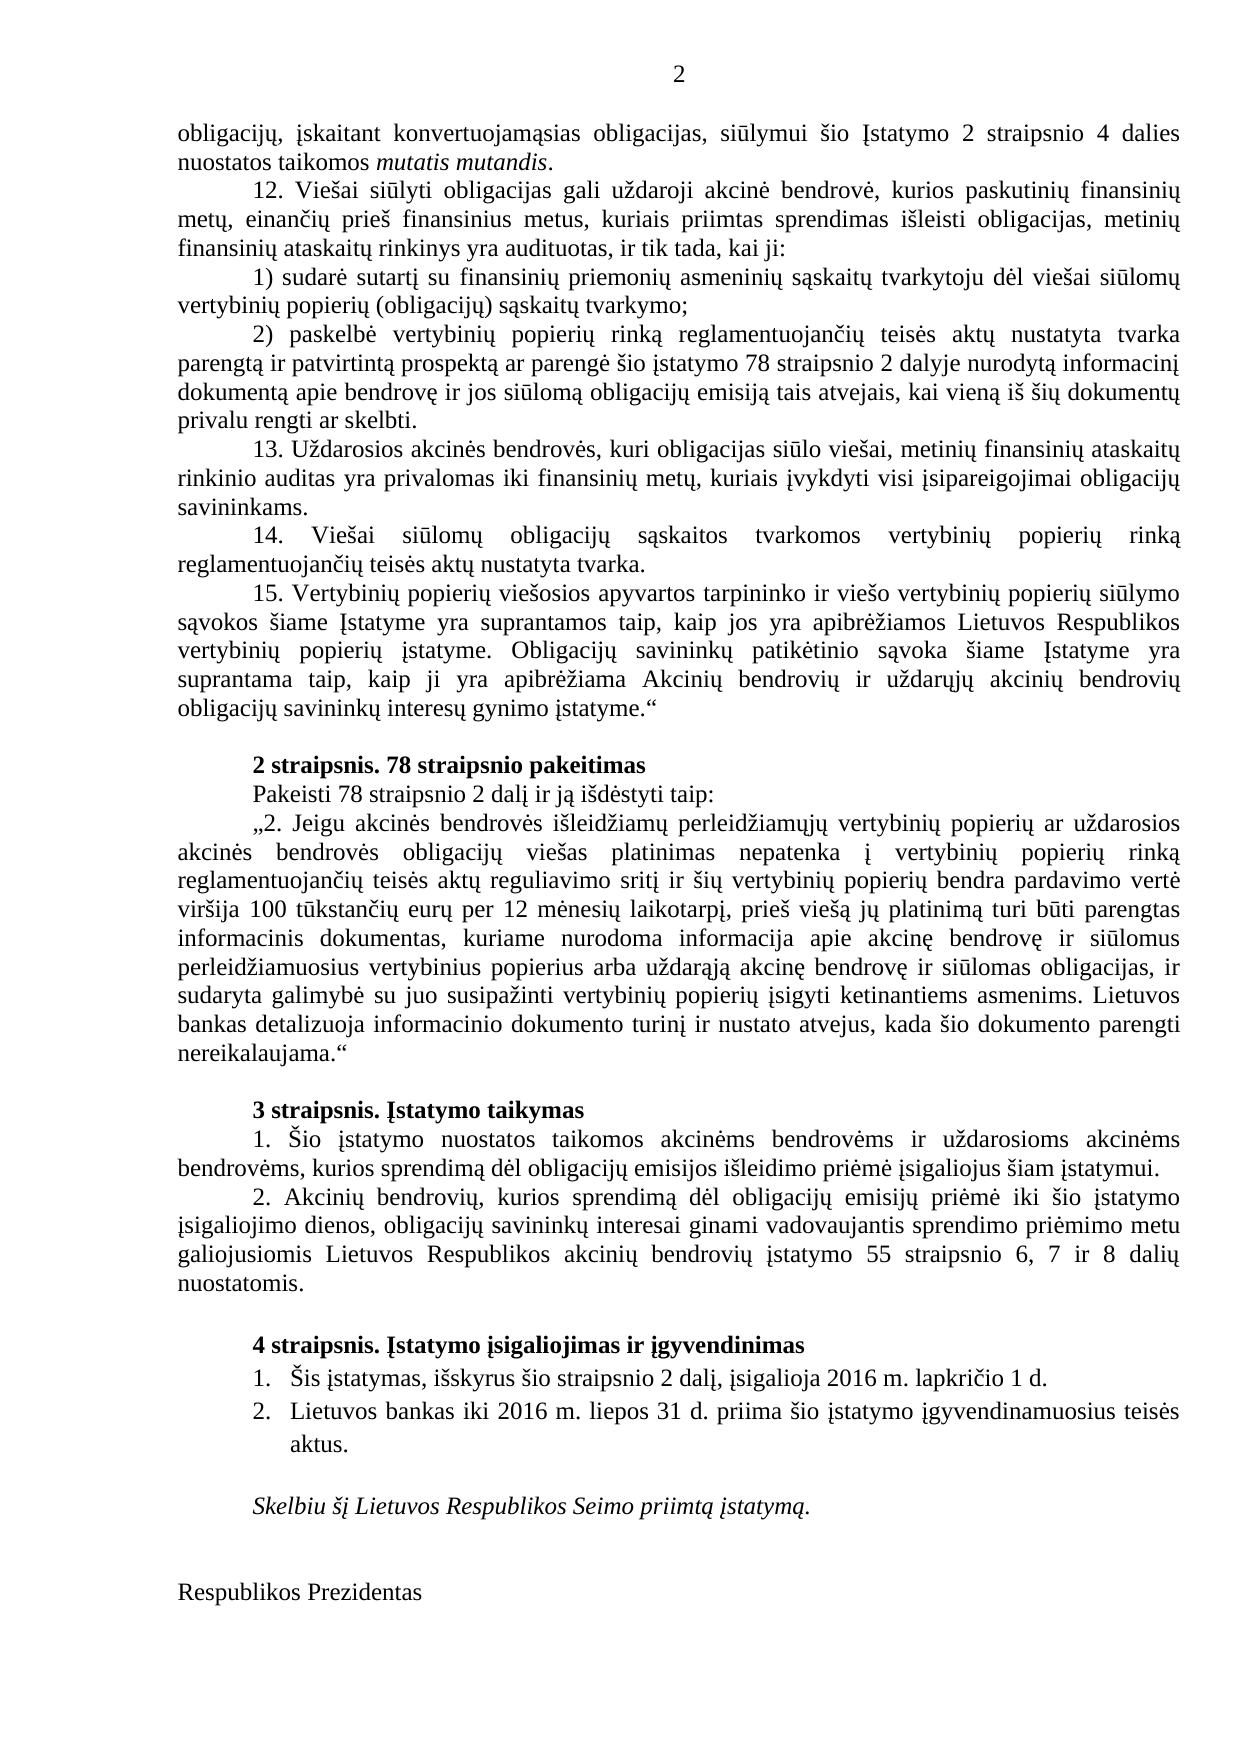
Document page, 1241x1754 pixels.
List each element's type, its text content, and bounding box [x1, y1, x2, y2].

text „2. Jeigu akcinės bendrovės išleidžiamų perleidžiamųjų vertybinių popierių ar uždarosios akcinės bendrovės obligacijų viešas platinimas nepatenka į vertybinių popierių rinką reglamentuojančių teisės aktų reguliavimo sritį ir šių vertybinių popierių bendra pardavimo vertė viršija 100 tūkstančių eurų per 12 mėnesių laikotarpį, prieš viešą jų platinimą turi būti parengtas informacinis dokumentas, kuriame nurodoma informacija apie akcinę bendrovę ir siūlomus perleidžiamuosius vertybinius popierius arba uždarąją akcinę bendrovę ir siūlomas obligacijas, ir sudaryta galimybė su juo susipažinti vertybinių popierių įsigyti ketinantiems asmenims. Lietuvos bankas detalizuoja informacinio dokumento turinį ir nustato atvejus, kada šio dokumento parengti nereikalaujama.“ [177, 808, 1181, 1067]
text 15. Vertybinių popierių viešosios apyvartos tarpininko ir viešo vertybinių popierių siūlymo sąvokos šiame Įstatyme yra suprantamos taip, kaip jos yra apibrėžiamos Lietuvos Respublikos vertybinių popierių įstatyme. Obligacijų savininkų patikėtinio sąvoka šiame Įstatyme yra suprantama taip, kaip ji yra apibrėžiama Akcinių bendrovių ir uždarųjų akcinių bendrovių obligacijų savininkų interesų gynimo įstatyme.“ [177, 578, 1181, 722]
text 4 straipsnis. Įstatymo įsigaliojimas ir įgyvendinimas [177, 1330, 1181, 1359]
text 3 straipsnis. Įstatymo taikymas [177, 1096, 1181, 1124]
text 13. Uždarosios akcinės bendrovės, kuri obligacijas siūlo viešai, metinių finansinių ataskaitų rinkinio auditas yra privalomas iki finansinių metų, kuriais įvykdyti visi įsipareigojimai obligacijų savininkams. [177, 434, 1181, 521]
text 1. Šio įstatymo nuostatos taikomos akcinėms bendrovėms ir uždarosioms akcinėms bendrovėms, kurios sprendimą dėl obligacijų emisijos išleidimo priėmė įsigaliojus šiam įstatymui. [177, 1124, 1181, 1182]
text 1. Šis įstatymas, išskyrus šio straipsnio 2 dalį, įsigalioja 2016 m. lapkričio 1 d. [252, 1363, 1181, 1392]
text 2. Akcinių bendrovių, kurios sprendimą dėl obligacijų emisijų priėmė iki šio įstatymo įsigaliojimo dienos, obligacijų savininkų interesai ginami vadovaujantis sprendimo priėmimo metu galiojusiomis Lietuvos Respublikos akcinių bendrovių įstatymo 55 straipsnio 6, 7 ir 8 dalių nuostatomis. [177, 1182, 1181, 1297]
text 2. Lietuvos bankas iki 2016 m. liepos 31 d. priima šio įstatymo įgyvendinamuosius teisės aktus. [252, 1396, 1181, 1458]
text obligacijų, įskaitant konvertuojamąsias obligacijas, siūlymui šio Įstatymo 2 straipsnio 4 dalies nuostatos taikomos mutatis mutandis. [177, 118, 1181, 176]
text Pakeisti 78 straipsnio 2 dalį ir ją išdėstyti taip: [177, 779, 1181, 808]
text 14. Viešai siūlomų obligacijų sąskaitos tvarkomos vertybinių popierių rinką reglamentuojančių teisės aktų nustatyta tvarka. [177, 521, 1181, 578]
text 2) paskelbė vertybinių popierių rinką reglamentuojančių teisės aktų nustatyta tvarka parengtą ir patvirtintą prospektą ar parengė šio įstatymo 78 straipsnio 2 dalyje nurodytą informacinį dokumentą apie bendrovę ir jos siūlomą obligacijų emisiją tais atvejais, kai vieną iš šių dokumentų privalu rengti ar skelbti. [177, 319, 1181, 434]
text 1) sudarė sutartį su finansinių priemonių asmeninių sąskaitų tvarkytoju dėl viešai siūlomų vertybinių popierių (obligacijų) sąskaitų tvarkymo; [177, 262, 1181, 319]
text 2 straipsnis. 78 straipsnio pakeitimas [177, 751, 1181, 779]
text 12. Viešai siūlyti obligacijas gali uždaroji akcinė bendrovė, kurios paskutinių finansinių metų, einančių prieš finansinius metus, kuriais priimtas sprendimas išleisti obligacijas, metinių finansinių ataskaitų rinkinys yra audituotas, ir tik tada, kai ji: [177, 176, 1181, 262]
text Skelbiu šį Lietuvos Respublikos Seimo priimtą įstatymą. [177, 1491, 1181, 1519]
text Respublikos Prezidentas [177, 1577, 1181, 1606]
